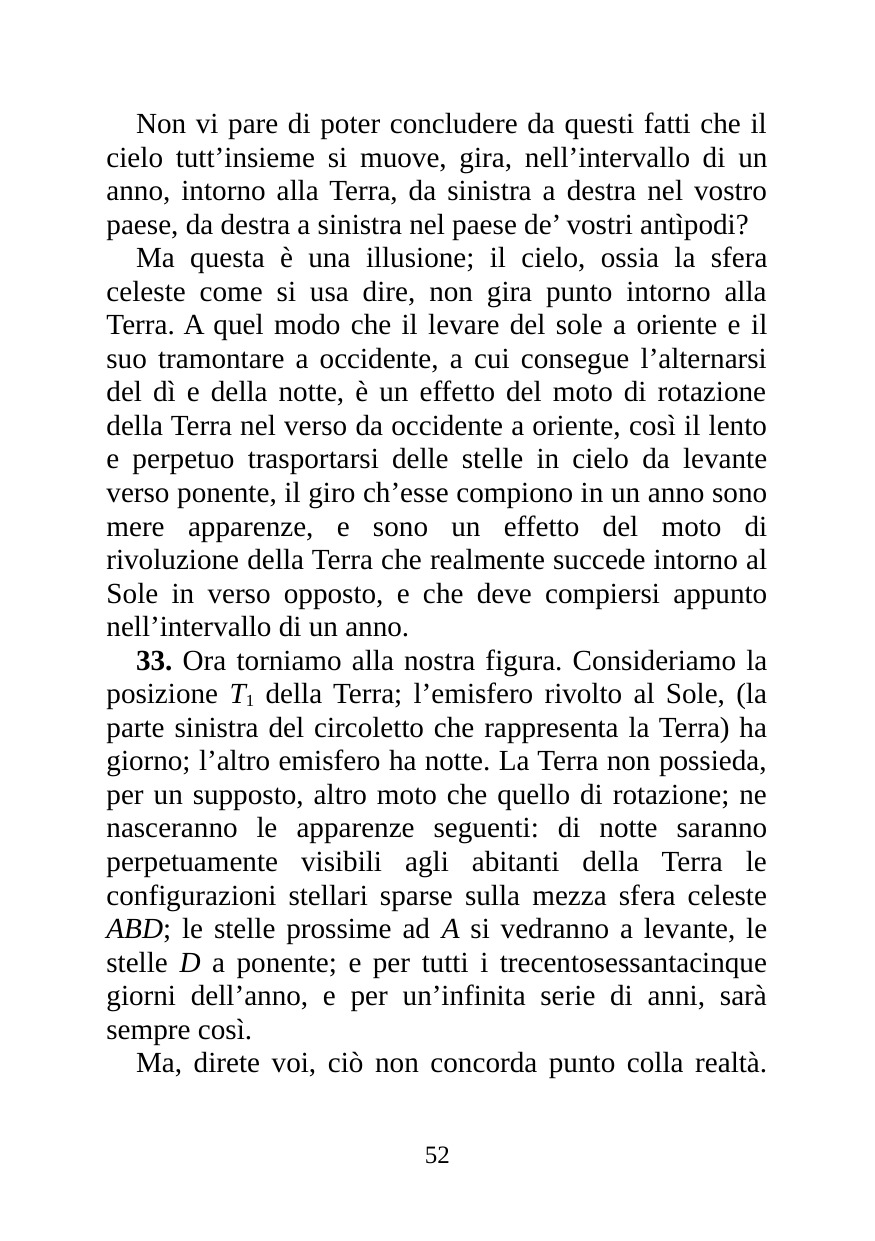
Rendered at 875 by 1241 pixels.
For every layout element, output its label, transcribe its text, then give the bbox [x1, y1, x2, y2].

text Ma questa è una illusione; il cielo, ossia la sfera celeste come si usa dire, non gira punto intorno alla Terra. A quel modo che il levare del sole a oriente e il suo tramontare a occidente, a cui consegue l’alternarsi del dì e della notte, è un effetto del moto di rotazione della Terra nel verso da occidente a oriente, così il lento e perpetuo trasportarsi delle stelle in cielo da levante verso ponente, il giro ch’esse compiono in un anno sono mere apparenze, e sono un effetto del moto di rivoluzione della Terra che realmente succede intorno al Sole in verso opposto, e che deve compiersi appunto nell’intervallo di un anno. [106, 240, 768, 643]
text 33. Ora torniamo alla nostra figura. Consideriamo la posizione T1 della Terra; l’emisfero rivolto al Sole, (la parte sinistra del circoletto che rappresenta la Terra) ha giorno; l’altro emisfero ha notte. La Terra non possieda, per un supposto, altro moto che quello di rotazione; ne nasceranno le apparenze seguenti: di notte saranno perpetuamente visibili agli abitanti della Terra le configurazioni stellari sparse sulla mezza sfera celeste ABD; le stelle prossime ad A si vedranno a levante, le stelle D a ponente; e per tutti i trecentosessantacinque giorni dell’anno, e per un’infinita serie di anni, sarà sempre così. [106, 643, 768, 1045]
text Non vi pare di poter concludere da questi fatti che il cielo tutt’insieme si muove, gira, nell’intervallo di un anno, intorno alla Terra, da sinistra a destra nel vostro paese, da destra a sinistra nel paese de’ vostri antìpodi? [106, 106, 768, 240]
text Ma, direte voi, ciò non concorda punto colla realtà. [106, 1045, 768, 1079]
